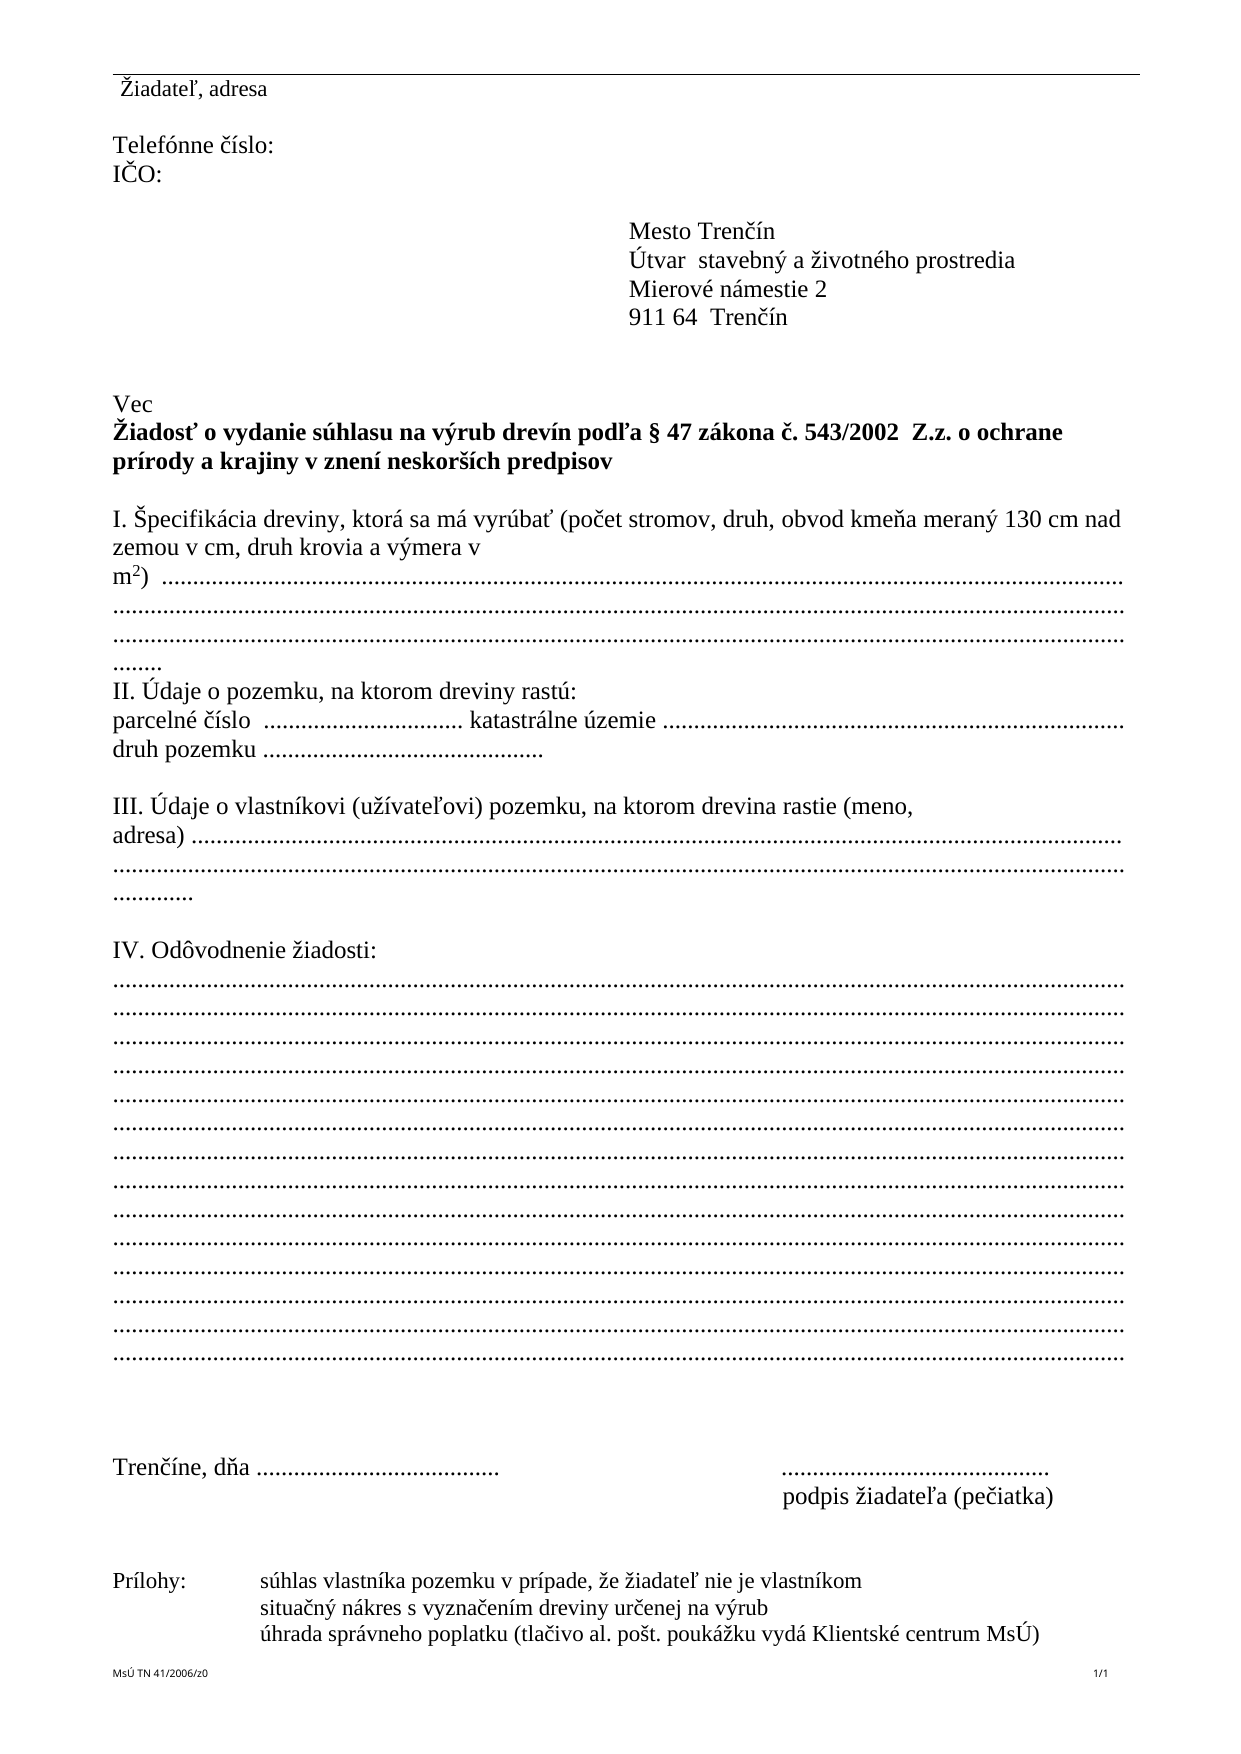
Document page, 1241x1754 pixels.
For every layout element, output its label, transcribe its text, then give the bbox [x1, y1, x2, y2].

text druh pozemku ............................................. [112, 734, 1125, 762]
text situačný nákres s vyznačením dreviny určenej na výrub [112, 1594, 1125, 1620]
text Trenčíne, dňa ....................................... ........................................... [112, 1452, 1125, 1481]
text III. Údaje o vlastníkovi (užívateľovi) pozemku, na ktorom drevina rastie (meno, adresa) .................................................................................................................................................................................................................................................................................................................................... [112, 791, 1125, 906]
text .................................................................................................................................................................................................................................................................................................................................... [112, 1079, 1125, 1136]
text .................................................................................................................................................................................................................................................................................................................................... [112, 964, 1125, 1021]
text .................................................................................................................................................................................................................................................................................................................................... [112, 1021, 1125, 1079]
text IČO: [112, 159, 1125, 187]
text parcelné číslo ................................ katastrálne územie .......................................................................... [112, 705, 1125, 734]
text úhrada správneho poplatku (tlačivo al. pošt. poukážku vydá Klientské centrum MsÚ) [260, 1620, 1125, 1646]
text Vec [112, 389, 1125, 417]
text IV. Odôvodnenie žiadosti: [112, 935, 1125, 964]
text podpis žiadateľa (pečiatka) [186, 1481, 1125, 1510]
table_header Žiadateľ, adresa [113, 75, 1139, 101]
subtitle Žiadosť o vydanie súhlasu na výrub drevín podľa § 47 zákona č. 543/2002 Z.z. o ochrane prírody a krajiny v znení neskorších predpisov [112, 417, 1125, 475]
text Prílohy: súhlas vlastníka pozemku v prípade, že žiadateľ nie je vlastníkom [112, 1567, 1125, 1594]
text I. Špecifikácia dreviny, ktorá sa má vyrúbať (počet stromov, druh, obvod kmeňa meraný 130 cm nad zemou v cm, druh krovia a výmera v m2) ...................................................................................................................................................................................................................................................................................................................................................................................................................................................................................................... [112, 504, 1125, 676]
text II. Údaje o pozemku, na ktorom dreviny rastú: [112, 676, 1125, 705]
text .................................................................................................................................................................................................................................................................................................................................... [112, 1136, 1125, 1194]
text .................................................................................................................................................................................................................................................................................................................................... [112, 1251, 1125, 1309]
text .................................................................................................................................................................................................................................................................................................................................... [112, 1194, 1125, 1251]
text .................................................................................................................................................................................................................................................................................................................................... [112, 1309, 1125, 1366]
text Útvar stavebný a životného prostredia [555, 245, 1125, 274]
text Mierové námestie 2 [555, 274, 1125, 302]
text 911 64 Trenčín [555, 302, 1125, 331]
text Mesto Trenčín [555, 216, 1125, 245]
text Telefónne číslo: [112, 130, 1125, 159]
